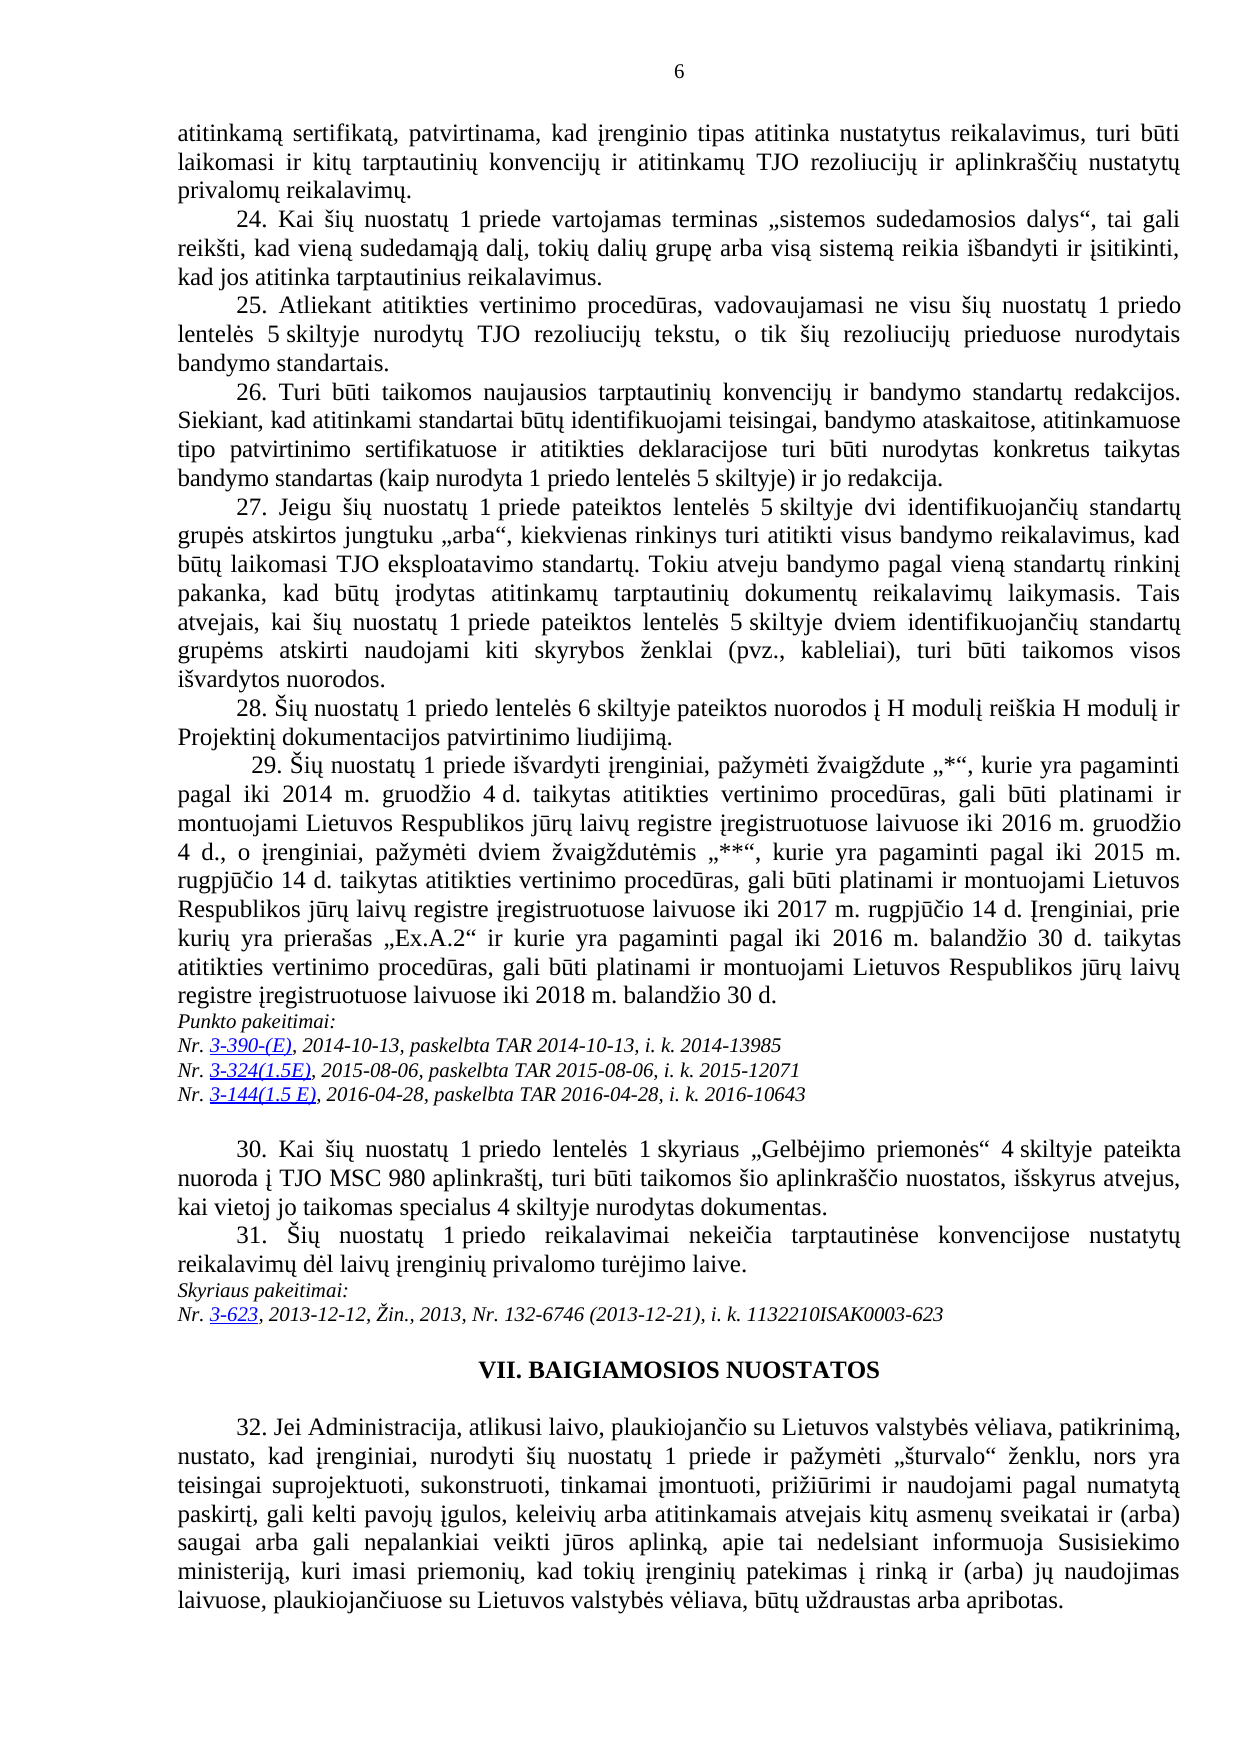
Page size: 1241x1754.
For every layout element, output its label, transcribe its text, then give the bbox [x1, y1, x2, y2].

text Nr. 3-623, 2013-12-12, Žin., 2013, Nr. 132-6746 (2013-12-21), i. k. 1132210ISAK0003-623 [177, 1302, 1181, 1326]
text 32. Jei Administracija, atlikusi laivo, plaukiojančio su Lietuvos valstybės vėliava, patikrinimą, nustato, kad įrenginiai, nurodyti šių nuostatų 1 priede ir pažymėti „šturvalo“ ženklu, nors yra teisingai suprojektuoti, sukonstruoti, tinkamai įmontuoti, prižiūrimi ir naudojami pagal numatytą paskirtį, gali kelti pavojų įgulos, keleivių arba atitinkamais atvejais kitų asmenų sveikatai ir (arba) saugai arba gali nepalankiai veikti jūros aplinką, apie tai nedelsiant informuoja Susisiekimo ministeriją, kuri imasi priemonių, kad tokių įrenginių patekimas į rinką ir (arba) jų naudojimas laivuose, plaukiojančiuose su Lietuvos valstybės vėliava, būtų uždraustas arba apribotas. [177, 1412, 1181, 1614]
text VII. BAIGIAMOSIOS NUOSTATOS [177, 1355, 1181, 1384]
text 31. Šių nuostatų 1 priedo reikalavimai nekeičia tarptautinėse konvencijose nustatytų reikalavimų dėl laivų įrenginių privalomo turėjimo laive. [177, 1221, 1181, 1278]
text Nr. 3-324(1.5E), 2015-08-06, paskelbta TAR 2015-08-06, i. k. 2015-12071 [177, 1057, 1181, 1082]
text Nr. 3-144(1.5 E), 2016-04-28, paskelbta TAR 2016-04-28, i. k. 2016-10643 [177, 1082, 1181, 1106]
text 26. Turi būti taikomos naujausios tarptautinių konvencijų ir bandymo standartų redakcijos. Siekiant, kad atitinkami standartai būtų identifikuojami teisingai, bandymo ataskaitose, atitinkamuose tipo patvirtinimo sertifikatuose ir atitikties deklaracijose turi būti nurodytas konkretus taikytas bandymo standartas (kaip nurodyta 1 priedo lentelės 5 skiltyje) ir jo redakcija. [177, 377, 1181, 492]
text 24. Kai šių nuostatų 1 priede vartojamas terminas „sistemos sudedamosios dalys“, tai gali reikšti, kad vieną sudedamąją dalį, tokių dalių grupę arba visą sistemą reikia išbandyti ir įsitikinti, kad jos atitinka tarptautinius reikalavimus. [177, 204, 1181, 291]
text 29. Šių nuostatų 1 priede išvardyti įrenginiai, pažymėti žvaigždute „*“, kurie yra pagaminti pagal iki 2014 m. gruodžio 4 d. taikytas atitikties vertinimo procedūras, gali būti platinami ir montuojami Lietuvos Respublikos jūrų laivų registre įregistruotuose laivuose iki 2016 m. gruodžio 4 d., o įrenginiai, pažymėti dviem žvaigždutėmis „**“, kurie yra pagaminti pagal iki 2015 m. rugpjūčio 14 d. taikytas atitikties vertinimo procedūras, gali būti platinami ir montuojami Lietuvos Respublikos jūrų laivų registre įregistruotuose laivuose iki 2017 m. rugpjūčio 14 d. Įrenginiai, prie kurių yra prierašas „Ex.A.2“ ir kurie yra pagaminti pagal iki 2016 m. balandžio 30 d. taikytas atitikties vertinimo procedūras, gali būti platinami ir montuojami Lietuvos Respublikos jūrų laivų registre įregistruotuose laivuose iki 2018 m. balandžio 30 d. [177, 751, 1181, 1009]
text Skyriaus pakeitimai: [177, 1278, 1181, 1302]
text Nr. 3-390-(E), 2014-10-13, paskelbta TAR 2014-10-13, i. k. 2014-13985 [177, 1033, 1181, 1057]
text Punkto pakeitimai: [177, 1009, 1181, 1033]
text 28. Šių nuostatų 1 priedo lentelės 6 skiltyje pateiktos nuorodos į H modulį reiškia H modulį ir Projektinį dokumentacijos patvirtinimo liudijimą. [177, 693, 1181, 751]
text 30. Kai šių nuostatų 1 priedo lentelės 1 skyriaus „Gelbėjimo priemonės“ 4 skiltyje pateikta nuoroda į TJO MSC 980 aplinkraštį, turi būti taikomos šio aplinkraščio nuostatos, išskyrus atvejus, kai vietoj jo taikomas specialus 4 skiltyje nurodytas dokumentas. [177, 1134, 1181, 1221]
text 25. Atliekant atitikties vertinimo procedūras, vadovaujamasi ne visu šių nuostatų 1 priedo lentelės 5 skiltyje nurodytų TJO rezoliucijų tekstu, o tik šių rezoliucijų prieduose nurodytais bandymo standartais. [177, 291, 1181, 377]
text 27. Jeigu šių nuostatų 1 priede pateiktos lentelės 5 skiltyje dvi identifikuojančių standartų grupės atskirtos jungtuku „arba“, kiekvienas rinkinys turi atitikti visus bandymo reikalavimus, kad būtų laikomasi TJO eksploatavimo standartų. Tokiu atveju bandymo pagal vieną standartų rinkinį pakanka, kad būtų įrodytas atitinkamų tarptautinių dokumentų reikalavimų laikymasis. Tais atvejais, kai šių nuostatų 1 priede pateiktos lentelės 5 skiltyje dviem identifikuojančių standartų grupėms atskirti naudojami kiti skyrybos ženklai (pvz., kableliai), turi būti taikomos visos išvardytos nuorodos. [177, 492, 1181, 693]
text atitinkamą sertifikatą, patvirtinama, kad įrenginio tipas atitinka nustatytus reikalavimus, turi būti laikomasi ir kitų tarptautinių konvencijų ir atitinkamų TJO rezoliucijų ir aplinkraščių nustatytų privalomų reikalavimų. [177, 118, 1181, 204]
